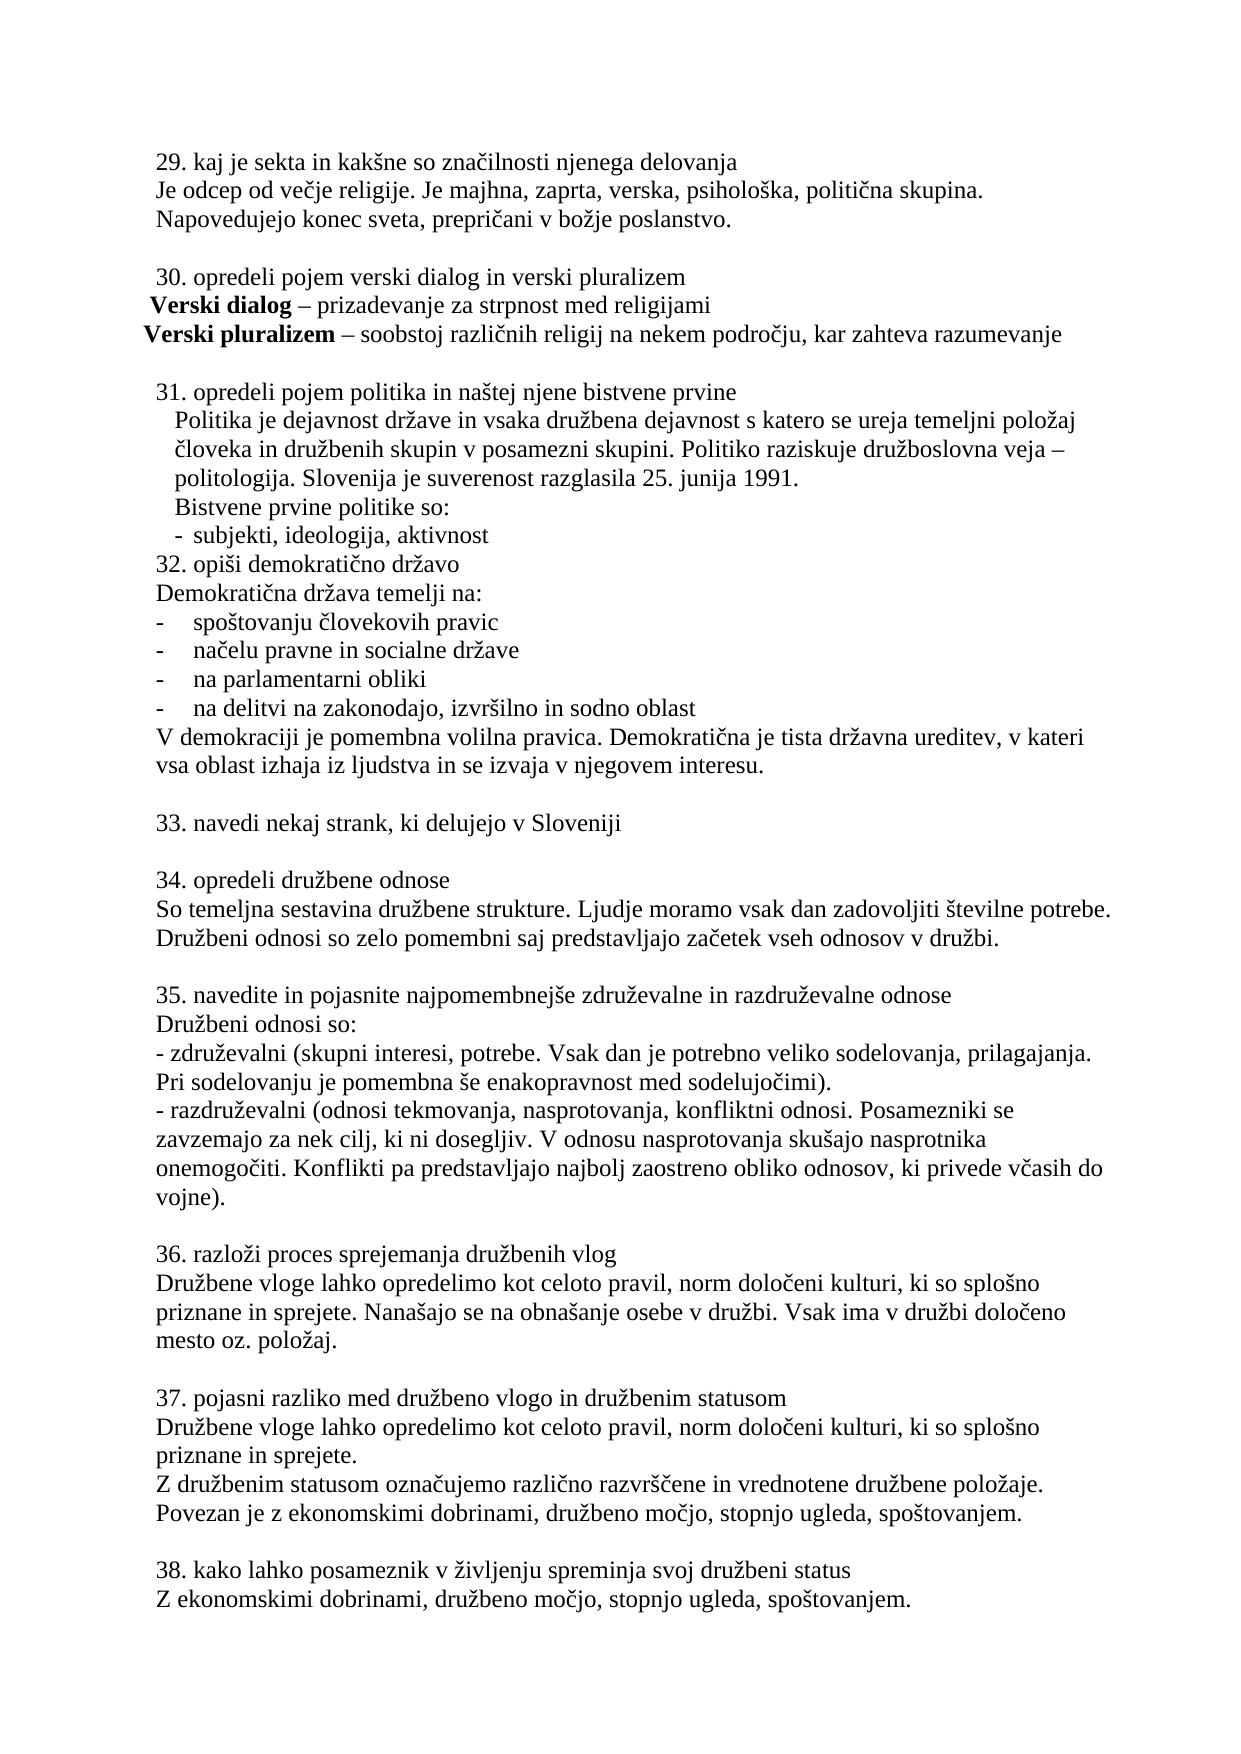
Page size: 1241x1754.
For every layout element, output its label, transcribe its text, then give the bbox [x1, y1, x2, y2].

list spoštovanju človekovih pravic [156, 607, 1122, 636]
text Verski dialog – prizadevanje za strpnost med religijami [118, 291, 1122, 319]
text - razdruževalni (odnosi tekmovanja, nasprotovanja, konfliktni odnosi. Posamezniki se zavzemajo za nek cilj, ki ni dosegljiv. V odnosu nasprotovanja skušajo nasprotnika onemogočiti. Konflikti pa predstavljajo najbolj zaostreno obliko odnosov, ki privede včasih do vojne). [156, 1096, 1122, 1211]
list subjekti, ideologija, aktivnost [174, 521, 1122, 549]
text Demokratična država temelji na: [156, 578, 1122, 607]
text So temeljna sestavina družbene strukture. Ljudje moramo vsak dan zadovoljiti številne potrebe. Družbeni odnosi so zelo pomembni saj predstavljajo začetek vseh odnosov v družbi. [156, 894, 1122, 952]
list opredeli družbene odnose [156, 866, 1122, 894]
text Politika je dejavnost države in vsaka družbena dejavnost s katero se ureja temeljni položaj človeka in družbenih skupin v posamezni skupini. Politiko raziskuje družboslovna veja – politologija. Slovenija je suverenost razglasila 25. junija 1991. [174, 406, 1122, 492]
text Družbene vloge lahko opredelimo kot celoto pravil, norm določeni kulturi, ki so splošno priznane in sprejete. [156, 1412, 1122, 1469]
list kako lahko posameznik v življenju spreminja svoj družbeni status [156, 1556, 1122, 1584]
list na parlamentarni obliki [156, 664, 1122, 693]
text Z družbenim statusom označujemo različno razvrščene in vrednotene družbene položaje. Povezan je z ekonomskimi dobrinami, družbeno močjo, stopnjo ugleda, spoštovanjem. [156, 1469, 1122, 1527]
text Družbene vloge lahko opredelimo kot celoto pravil, norm določeni kulturi, ki so splošno priznane in sprejete. Nanašajo se na obnašanje osebe v družbi. Vsak ima v družbi določeno mesto oz. položaj. [156, 1268, 1122, 1354]
text Bistvene prvine politike so: [174, 492, 1122, 521]
list opiši demokratično državo [156, 549, 1122, 578]
list opredeli pojem verski dialog in verski pluralizem [156, 262, 1122, 291]
list na delitvi na zakonodajo, izvršilno in sodno oblast [156, 693, 1122, 722]
text - združevalni (skupni interesi, potrebe. Vsak dan je potrebno veliko sodelovanja, prilagajanja. Pri sodelovanju je pomembna še enakopravnost med sodelujočimi). [156, 1038, 1122, 1096]
list kaj je sekta in kakšne so značilnosti njenega delovanja [156, 147, 1122, 176]
list navedi nekaj strank, ki delujejo v Sloveniji [156, 808, 1122, 837]
text Družbeni odnosi so: [156, 1009, 1122, 1038]
list pojasni razliko med družbeno vlogo in družbenim statusom [156, 1383, 1122, 1412]
text Je odcep od večje religije. Je majhna, zaprta, verska, psihološka, politična skupina. Napovedujejo konec sveta, prepričani v božje poslanstvo. [156, 176, 1122, 233]
list razloži proces sprejemanja družbenih vlog [156, 1239, 1122, 1268]
list opredeli pojem politika in naštej njene bistvene prvine [156, 377, 1122, 406]
text Verski pluralizem – soobstoj različnih religij na nekem področju, kar zahteva razumevanje [118, 319, 1122, 348]
list načelu pravne in socialne države [156, 636, 1122, 664]
list navedite in pojasnite najpomembnejše združevalne in razdruževalne odnose [156, 981, 1122, 1009]
text V demokraciji je pomembna volilna pravica. Demokratična je tista državna ureditev, v kateri vsa oblast izhaja iz ljudstva in se izvaja v njegovem interesu. [156, 722, 1122, 779]
text Z ekonomskimi dobrinami, družbeno močjo, stopnjo ugleda, spoštovanjem. [118, 1584, 1122, 1613]
